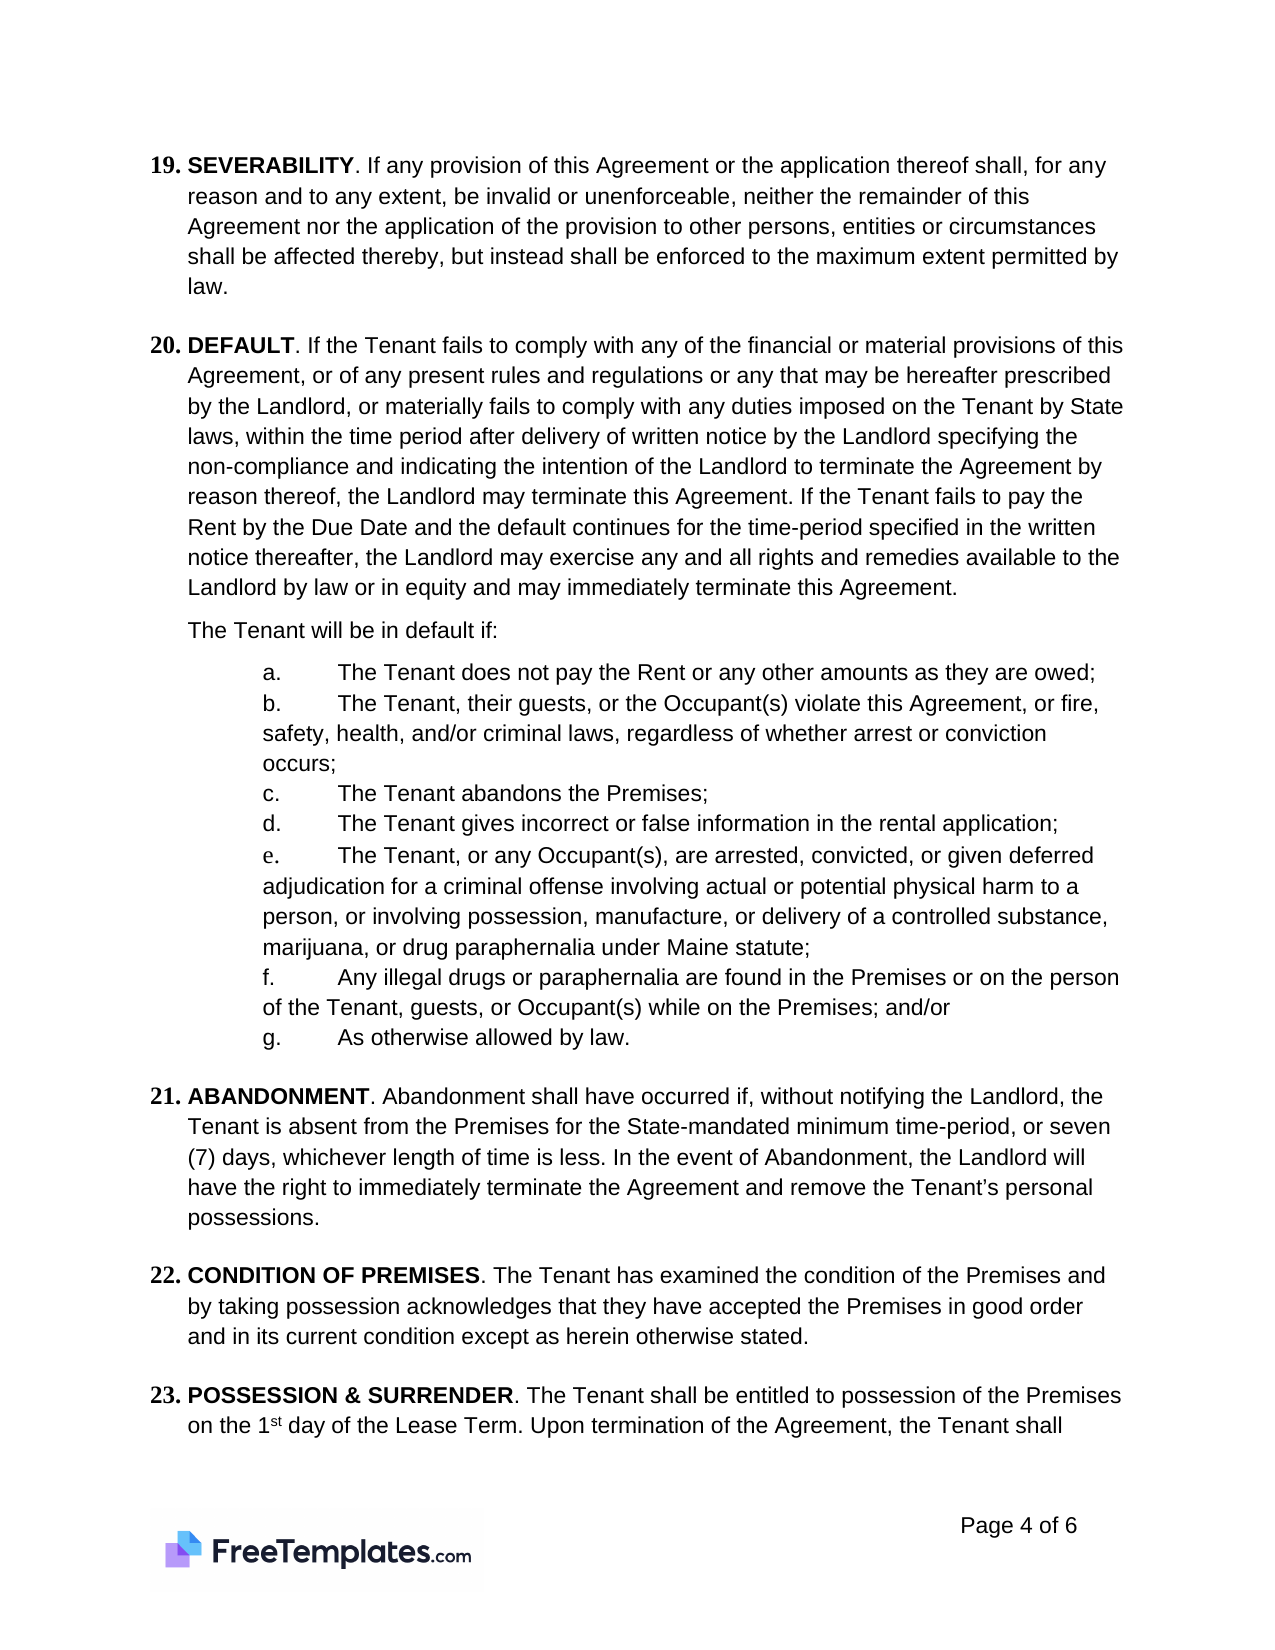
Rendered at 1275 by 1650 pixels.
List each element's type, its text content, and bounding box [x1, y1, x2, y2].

list DEFAULT. If the Tenant fails to comply with any of the financial or material provisions of this Agreement, or of any present rules and regulations or any that may be hereafter prescribed by the Landlord, or materially fails to comply with any duties imposed on the Tenant by State laws, within the time period after delivery of written notice by the Landlord specifying the non-compliance and indicating the intention of the Landlord to terminate the Agreement by reason thereof, the Landlord may terminate this Agreement. If the Tenant fails to pay the Rent by the Due Date and the default continues for the time-period specified in the written notice thereafter, the Landlord may exercise any and all rights and remedies available to the Landlord by law or in equity and may immediately terminate this Agreement. [150, 330, 1125, 600]
list Any illegal drugs or paraphernalia are found in the Premises or on the person of the Tenant, guests, or Occupant(s) while on the Premises; and/or [262, 964, 1125, 1020]
list ABANDONMENT. Abandonment shall have occurred if, without notifying the Landlord, the Tenant is absent from the Premises for the State-mandated minimum time-period, or seven (7) days, whichever length of time is less. In the event of Abandonment, the Landlord will have the right to immediately terminate the Agreement and remove the Tenant’s personal possessions. [150, 1081, 1125, 1230]
list The Tenant does not pay the Rent or any other amounts as they are owed; [262, 659, 1125, 686]
list The Tenant gives incorrect or false information in the rental application; [262, 810, 1125, 837]
list POSSESSION & SURRENDER. The Tenant shall be entitled to possession of the Premises on the 1st day of the Lease Term. Upon termination of the Agreement, the Tenant shall [150, 1380, 1125, 1439]
list The Tenant will be in default if: [187, 617, 1125, 643]
list SEVERABILITY. If any provision of this Agreement or the application thereof shall, for any reason and to any extent, be invalid or unenforceable, neither the remainder of this Agreement nor the application of the provision to other persons, entities or circumstances shall be affected thereby, but instead shall be enforced to the maximum extent permitted by law. [150, 150, 1125, 299]
list The Tenant, or any Occupant(s), are arrested, convicted, or given deferred adjudication for a criminal offense involving actual or potential physical harm to a person, or involving possession, manufacture, or delivery of a controlled substance, marijuana, or drug paraphernalia under Maine statute; [262, 841, 1125, 960]
list As otherwise allowed by law. [262, 1024, 1125, 1051]
list The Tenant, their guests, or the Occupant(s) violate this Agreement, or fire, safety, health, and/or criminal laws, regardless of whether arrest or conviction occurs; [262, 689, 1125, 776]
list CONDITION OF PREMISES. The Tenant has examined the condition of the Premises and by taking possession acknowledges that they have accepted the Premises in good order and in its current condition except as herein otherwise stated. [150, 1261, 1125, 1350]
list The Tenant abandons the Premises; [262, 780, 1125, 806]
